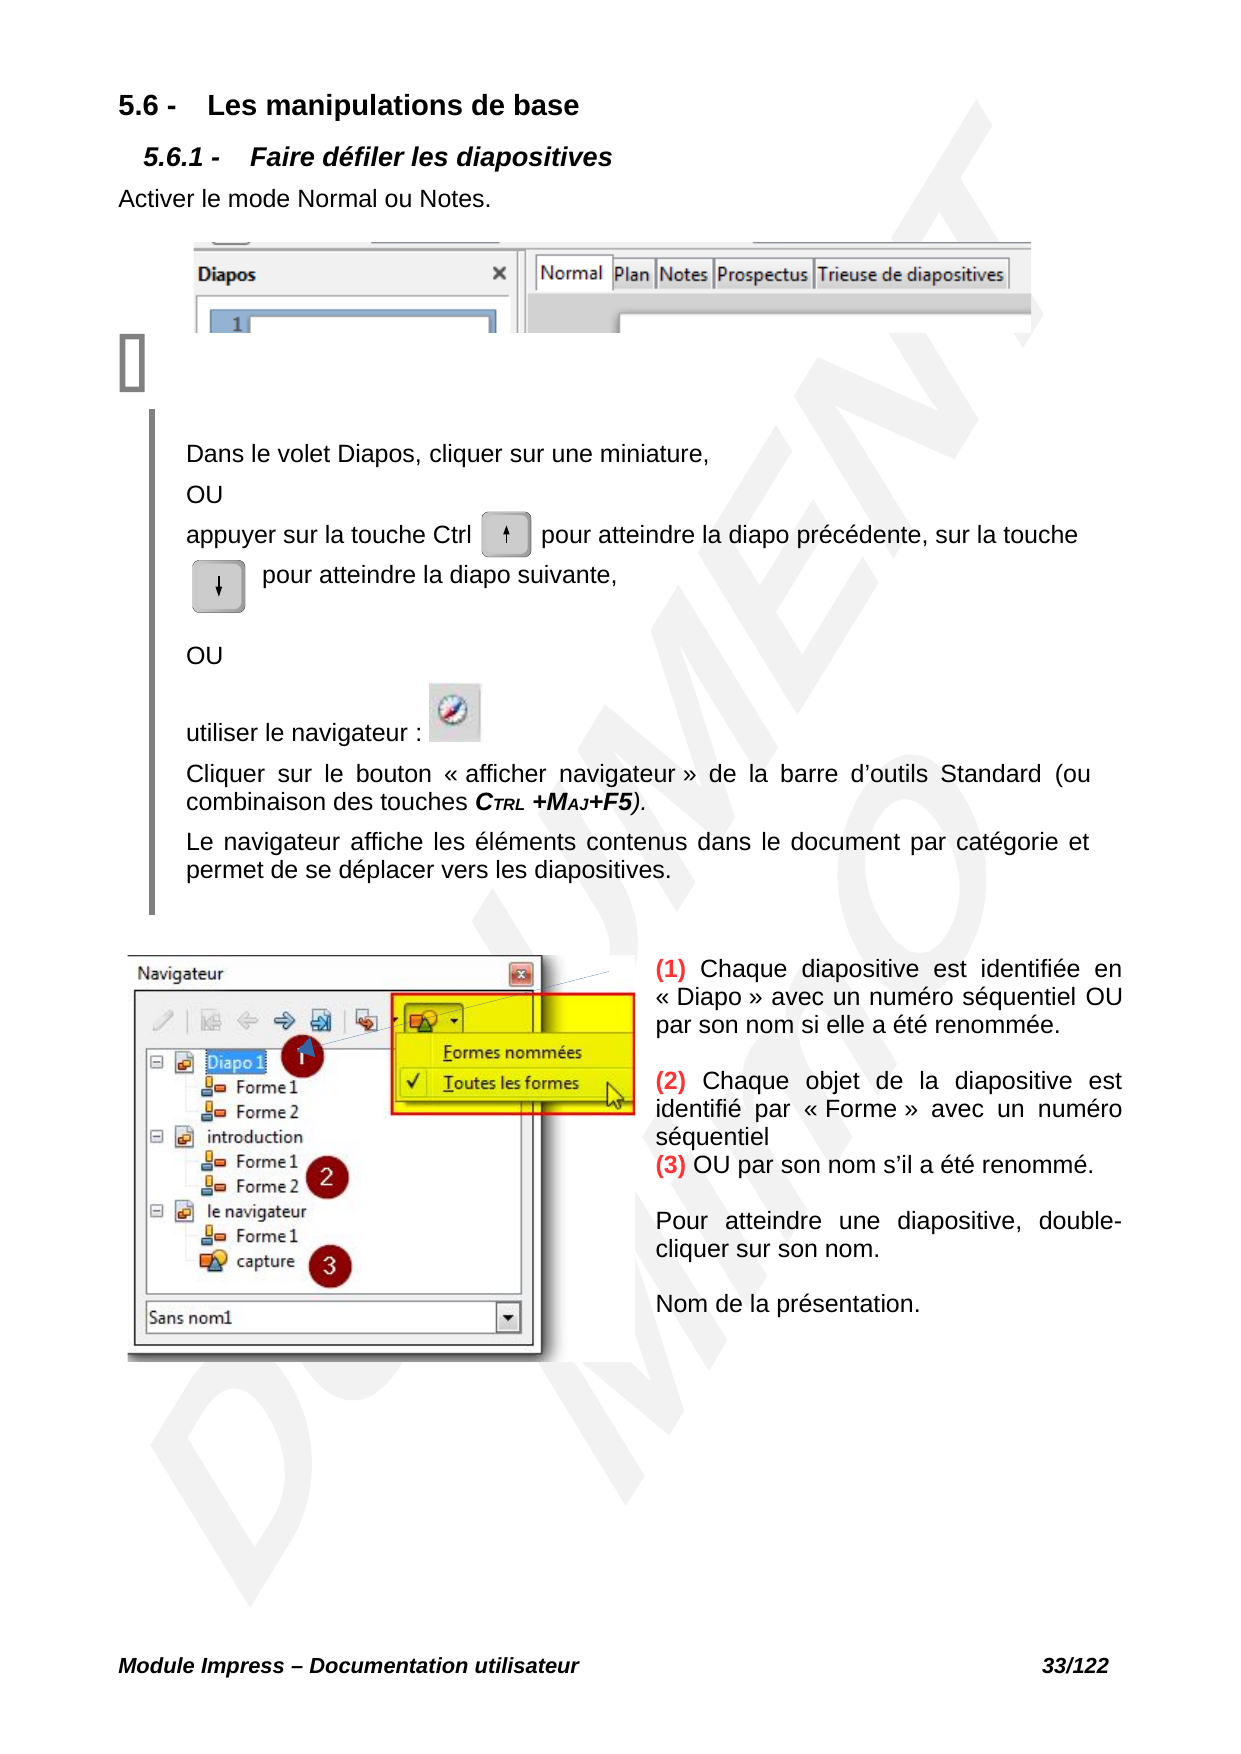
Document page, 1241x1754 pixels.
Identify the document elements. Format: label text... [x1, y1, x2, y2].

text utiliser le navigateur : [155, 651, 1122, 728]
text OU [155, 449, 1122, 489]
picture [127, 955, 636, 1362]
subtitle Les manipulations de base [118, 88, 1122, 121]
text Dans le volet Diapos, cliquer sur une miniature, [155, 409, 1122, 449]
table_header (1) Chaque diapositive est identifiée en « Diapo » avec un numéro séquentiel OU par son nom si elle a été renommée. (2) Chaque objet de la diapositive est identifié par « Forme » avec un numéro séquentiel (3) OU par son nom s’il a été renommé. Pour atteindre une diapositive, double-cliquer sur son nom. Nom de la présentation. [626, 955, 1123, 1389]
subtitle Faire défiler les diapositives [143, 142, 1122, 172]
table_header [118, 955, 626, 1389]
text pour atteindre la diapo suivante, [155, 530, 1122, 589]
picture [193, 242, 1032, 333]
text appuyer sur la touche Ctrl pour atteindre la diapo précédente, sur la touche [155, 489, 1122, 530]
text Activer le mode Normal ou Notes. [118, 185, 1122, 213]
text Cliquer sur le bouton « afficher navigateur » de la barre d’outils Standard (ou combinaison des touches Ctrl +Maj+F5). [155, 728, 1122, 796]
text Le navigateur affiche les éléments contenus dans le document par catégorie et permet de se déplacer vers les diapositives. [155, 796, 1122, 915]
text OU [155, 611, 1122, 651]
picture [429, 682, 485, 742]
text 8 [118, 241, 1122, 409]
